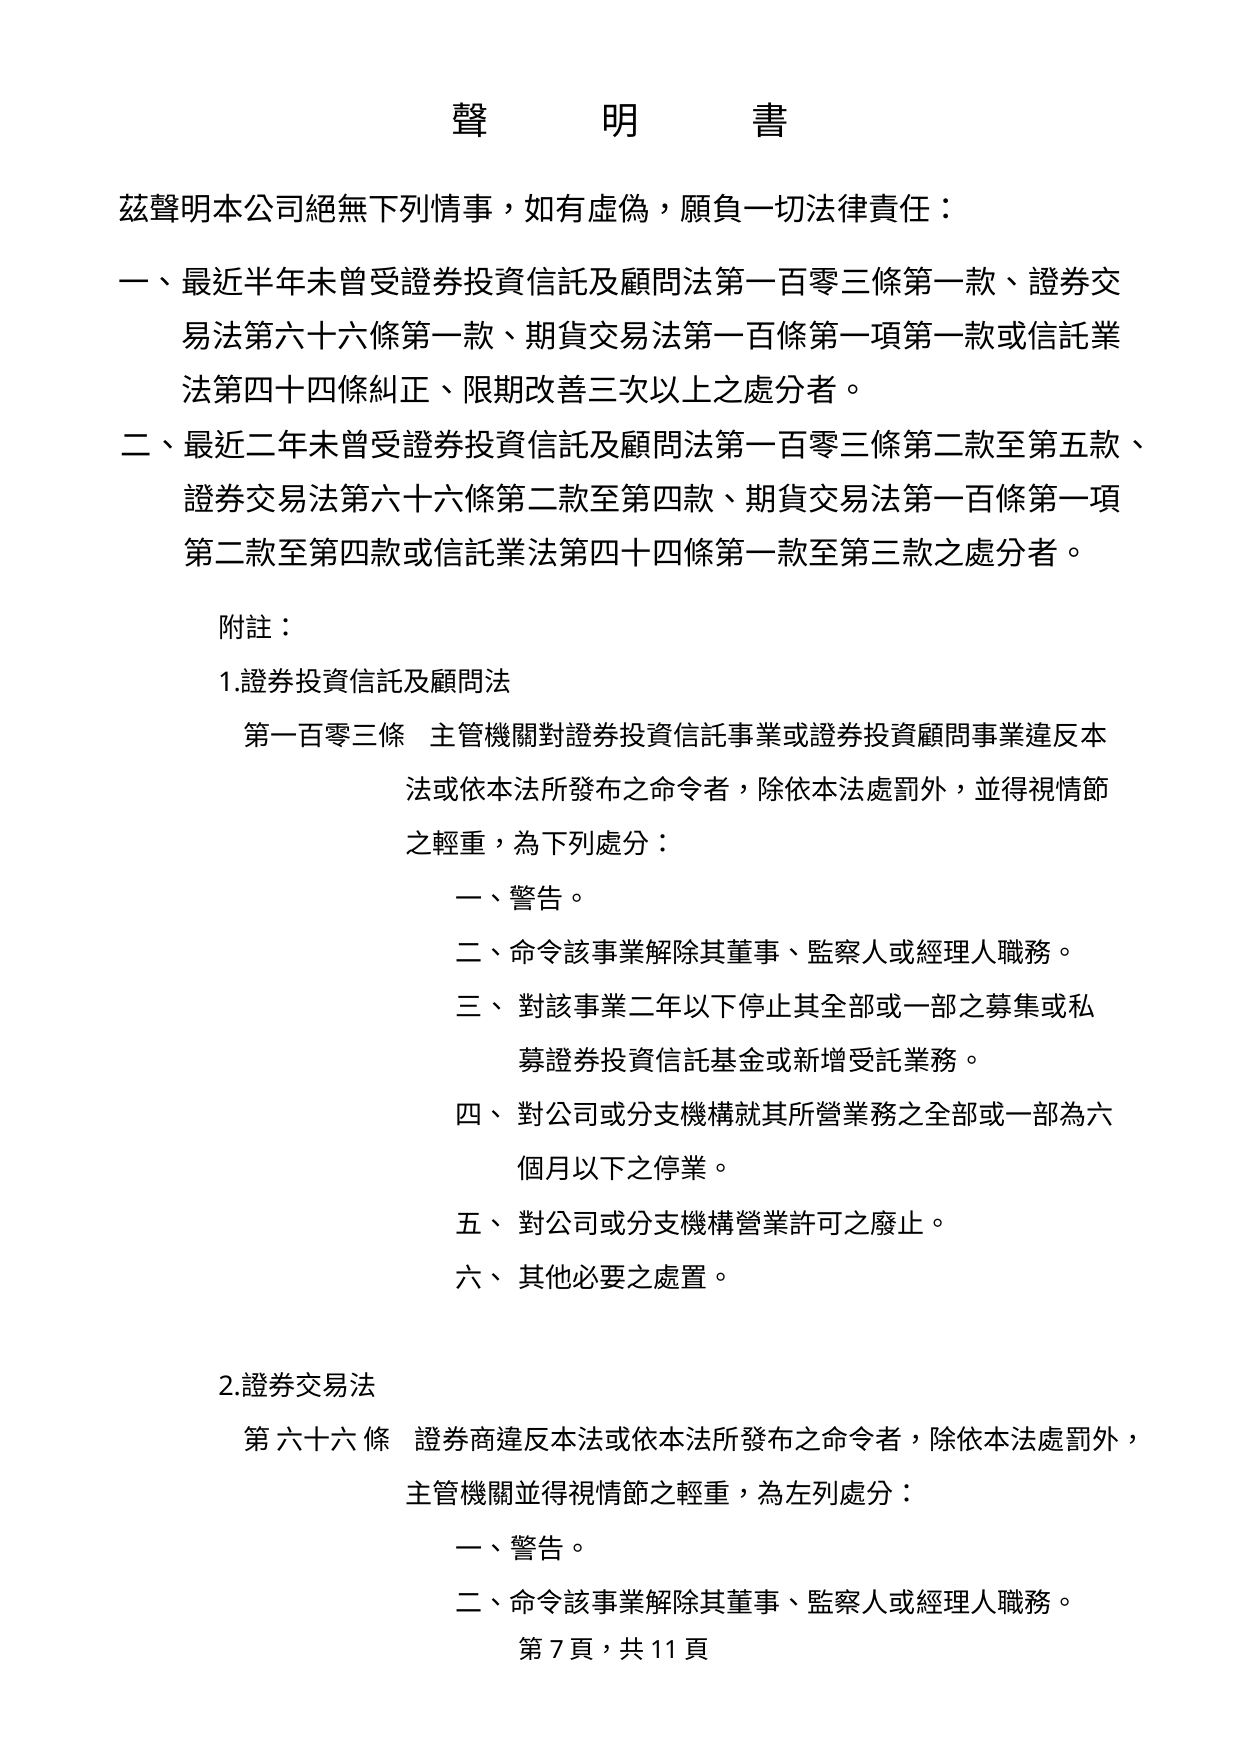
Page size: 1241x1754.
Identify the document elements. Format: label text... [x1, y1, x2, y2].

text 一、警告。 [168, 1515, 1122, 1569]
text 二、命令該事業解除其董事、監察人或經理人職務。 [243, 1569, 1122, 1623]
list 其他必要之處置。 [456, 1244, 1122, 1298]
text 第 六十六 條 證券商違反本法或依本法所發布之命令者，除依本法處罰外，主管機關並得視情節之輕重，為左列處分： [243, 1406, 1122, 1515]
text 1.證券投資信託及顧問法 [156, 648, 1122, 702]
text 二、命令該事業解除其董事、監察人或經理人職務。 [243, 919, 1122, 973]
list 對公司或分支機構就其所營業務之全部或一部為六個月以下之停業。 [455, 1081, 1122, 1190]
text 一、最近半年未曾受證券投資信託及顧問法第一百零三條第一款、證券交易法第六十六條第一款、期貨交易法第一百條第一項第一款或信託業法第四十四條糾正、限期改善三次以上之處分者。 [118, 250, 1122, 413]
text 茲聲明本公司絕無下列情事，如有虛偽，願負一切法律責任： [118, 177, 1122, 231]
text 一、警告。 [243, 865, 1122, 919]
text 附註： [118, 594, 1122, 648]
text 二、最近二年未曾受證券投資信託及顧問法第一百零三條第二款至第五款、證券交易法第六十六條第二款至第四款、期貨交易法第一百條第一項第二款至第四款或信託業法第四十四條第一款至第三款之處分者。 [121, 413, 1122, 575]
text 聲 明 書 [118, 106, 1122, 142]
text 第一百零三條 主管機關對證券投資信託事業或證券投資顧問事業違反本法或依本法所發布之命令者，除依本法處罰外，並得視情節之輕重，為下列處分： [243, 702, 1122, 865]
list 對公司或分支機構營業許可之廢止。 [456, 1190, 1122, 1244]
text 2.證券交易法 [118, 1352, 1122, 1406]
list 對該事業二年以下停止其全部或一部之募集或私募證券投資信託基金或新增受託業務。 [456, 973, 1122, 1081]
